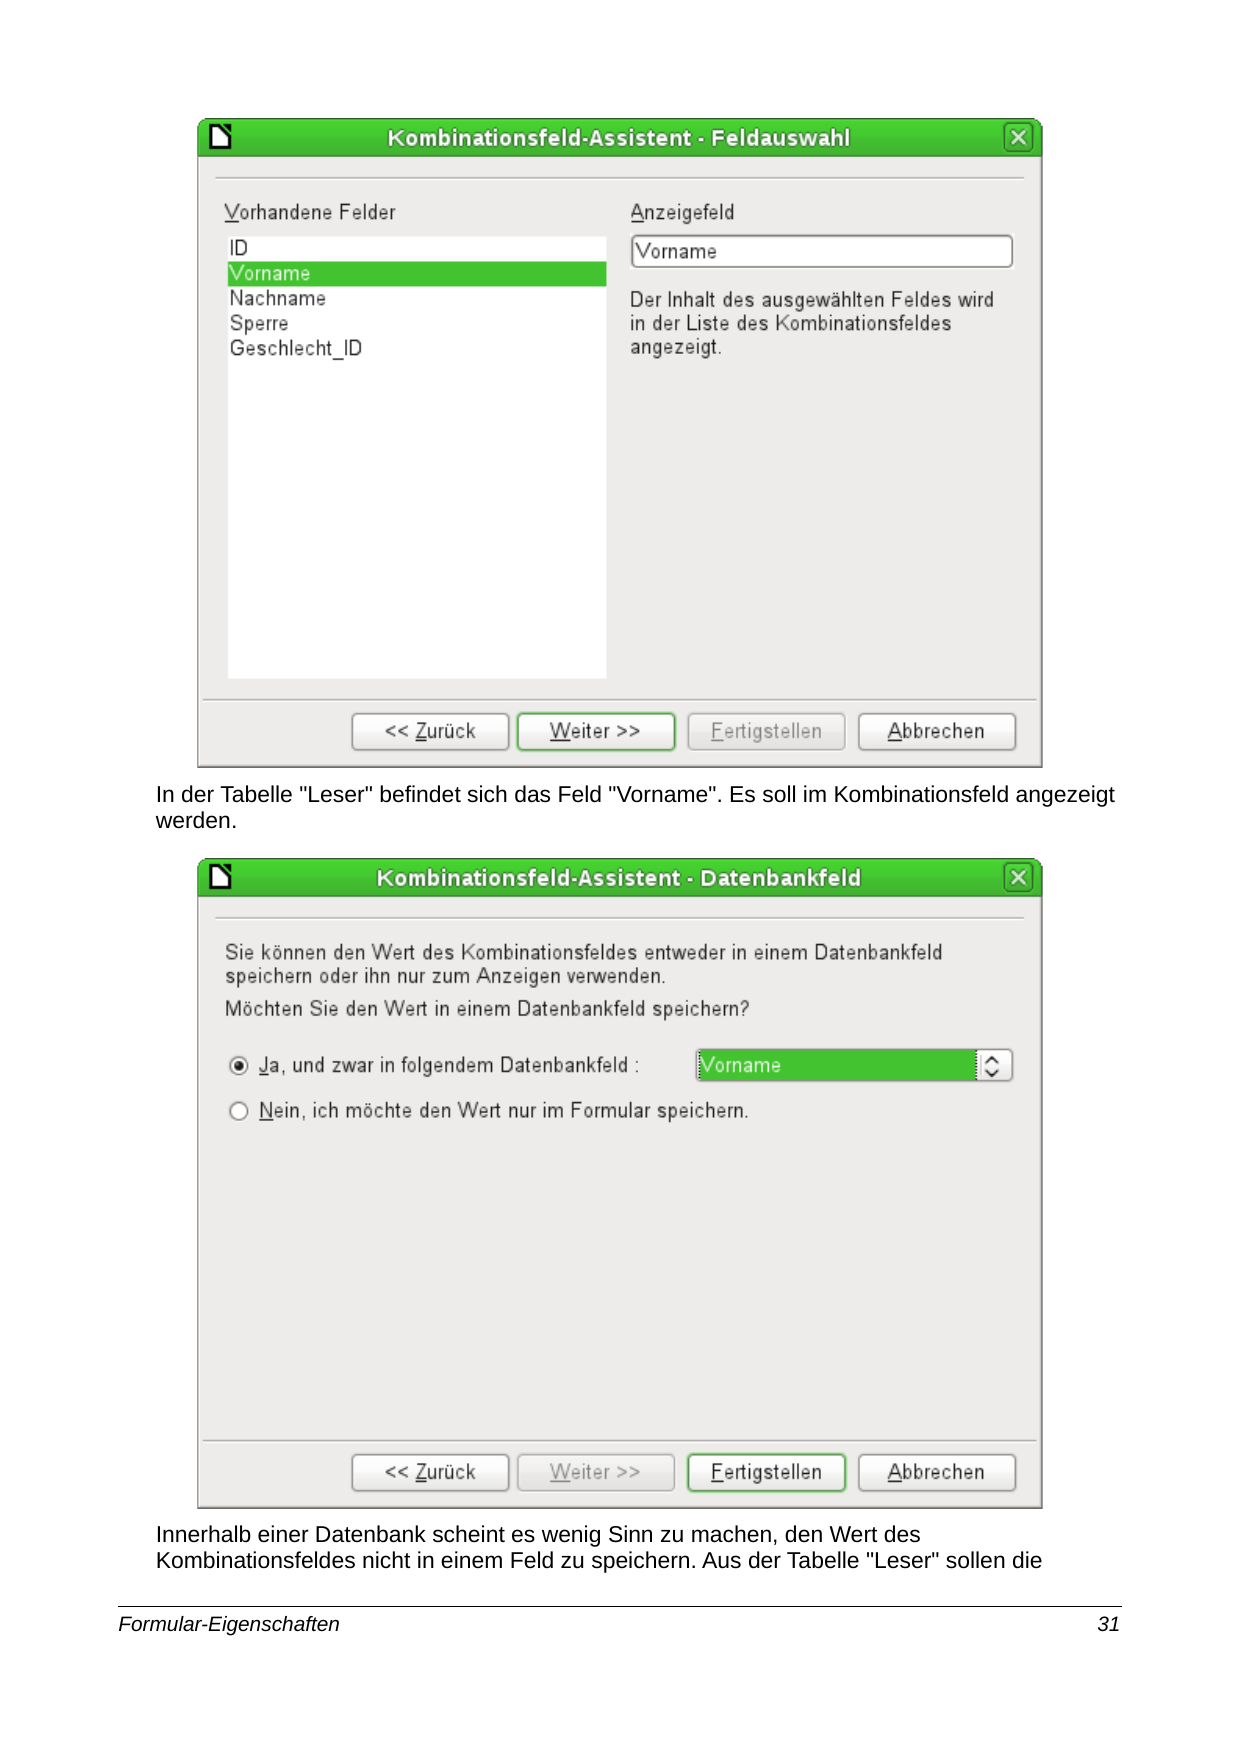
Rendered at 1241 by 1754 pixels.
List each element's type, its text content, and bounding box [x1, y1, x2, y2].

text Innerhalb einer Datenbank scheint es wenig Sinn zu machen, den Wert des Kombinationsfeldes nicht in einem Feld zu speichern. Aus der Tabelle "Leser" sollen die [156, 1521, 1122, 1573]
picture [197, 118, 1043, 768]
picture [197, 858, 1043, 1509]
text In der Tabelle "Leser" befindet sich das Feld "Vorname". Es soll im Kombinationsfeld angezeigt werden. [156, 781, 1122, 833]
